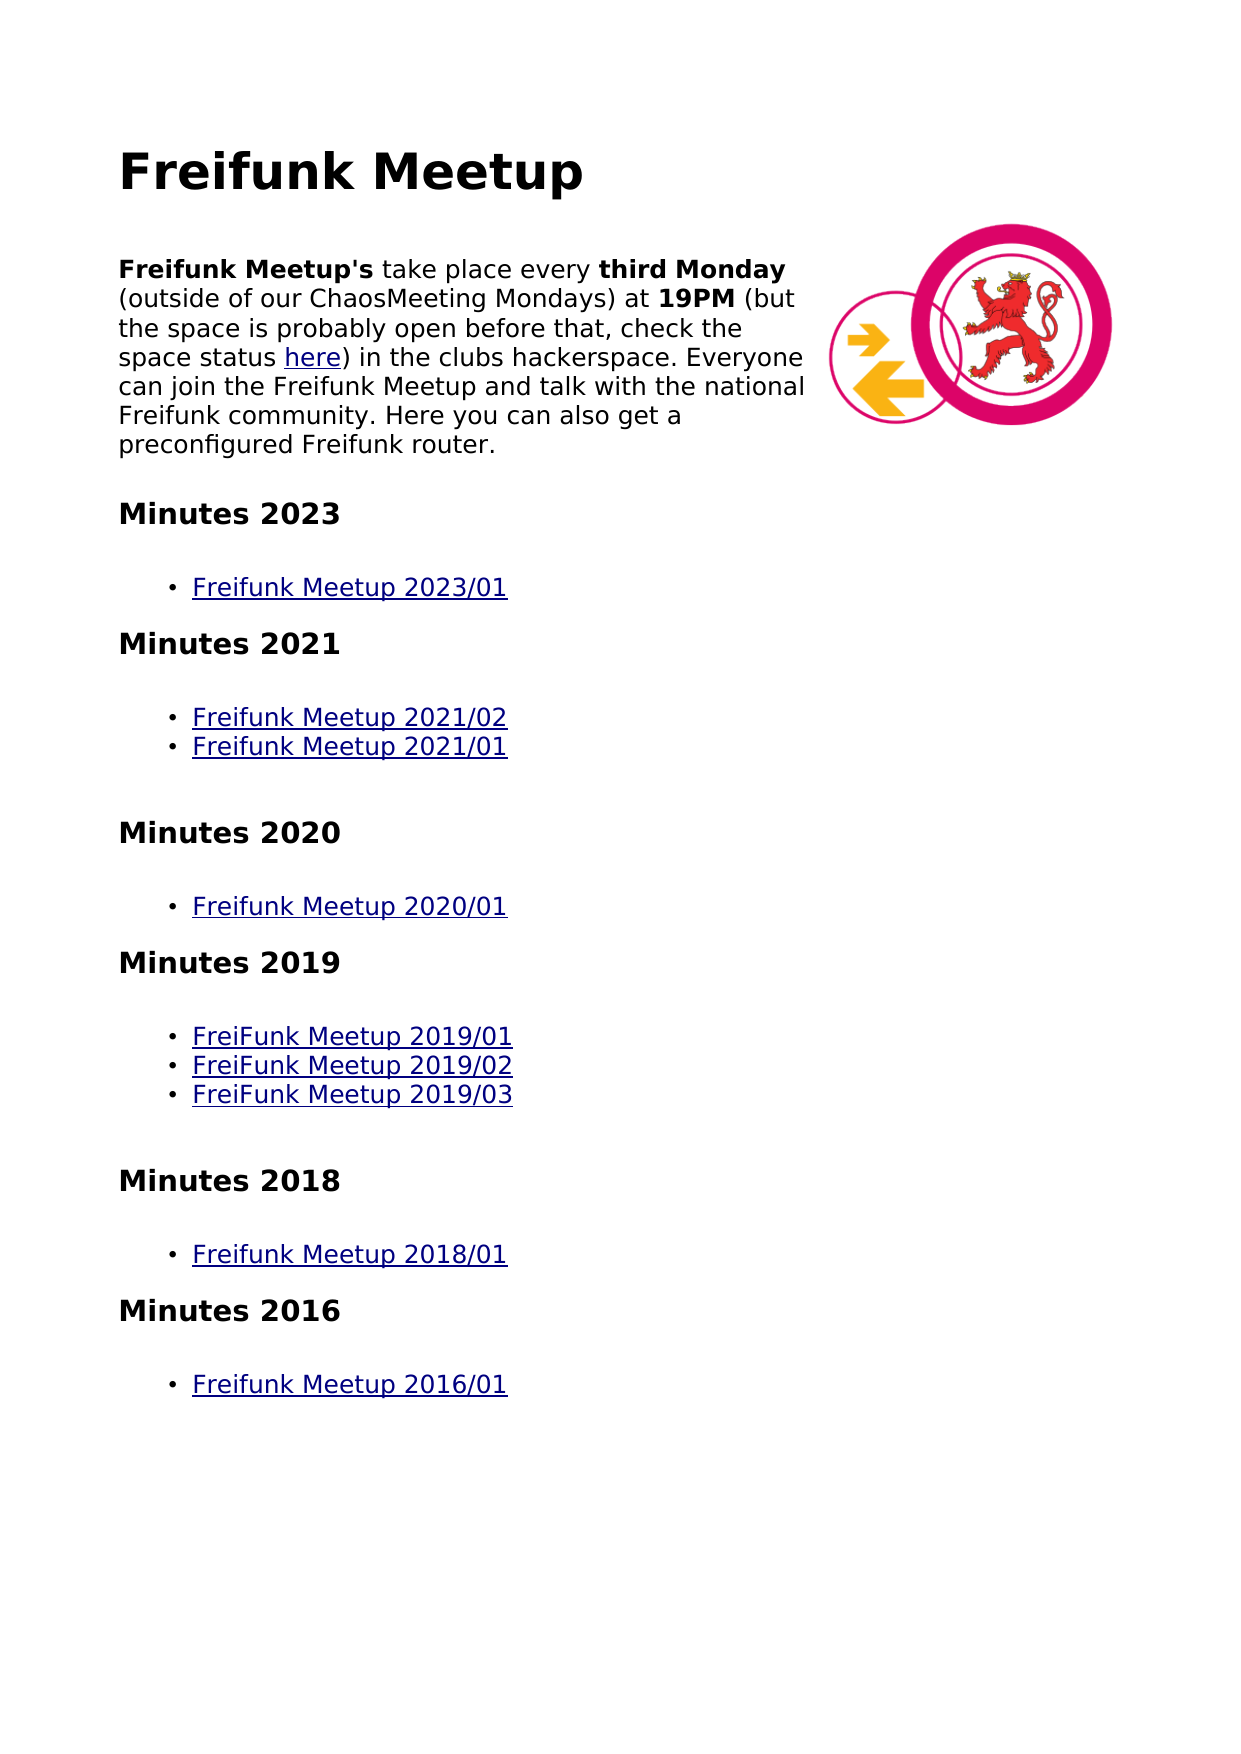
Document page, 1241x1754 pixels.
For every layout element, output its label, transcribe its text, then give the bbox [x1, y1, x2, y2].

picture [809, 213, 1123, 515]
subtitle Minutes 2018 [118, 1164, 1122, 1198]
list Freifunk Meetup 2023/01 [177, 573, 1122, 602]
list FreiFunk Meetup 2019/03 [177, 1080, 1122, 1109]
text Freifunk Meetup's take place every third Monday (outside of our ChaosMeeting Mondays) at 19PM (but the space is probably open before that, check the space status here) in the clubs hackerspace. Everyone can join the Freifunk Meetup and talk with the national Freifunk community. Here you can also get a preconfigured Freifunk router. [118, 256, 809, 460]
subtitle Minutes 2019 [118, 946, 1122, 980]
list FreiFunk Meetup 2019/02 [177, 1051, 1122, 1080]
subtitle Minutes 2020 [118, 816, 1122, 850]
list Freifunk Meetup 2018/01 [177, 1240, 1122, 1269]
subtitle Minutes 2021 [118, 627, 1122, 661]
list Freifunk Meetup 2016/01 [177, 1370, 1122, 1399]
list Freifunk Meetup 2020/01 [177, 892, 1122, 921]
subtitle Minutes 2023 [118, 497, 1122, 531]
subtitle Freifunk Meetup [118, 143, 1122, 201]
list Freifunk Meetup 2021/01 [177, 732, 1122, 762]
subtitle Minutes 2016 [118, 1294, 1122, 1328]
list FreiFunk Meetup 2019/01 [177, 1022, 1122, 1051]
list Freifunk Meetup 2021/02 [177, 703, 1122, 732]
